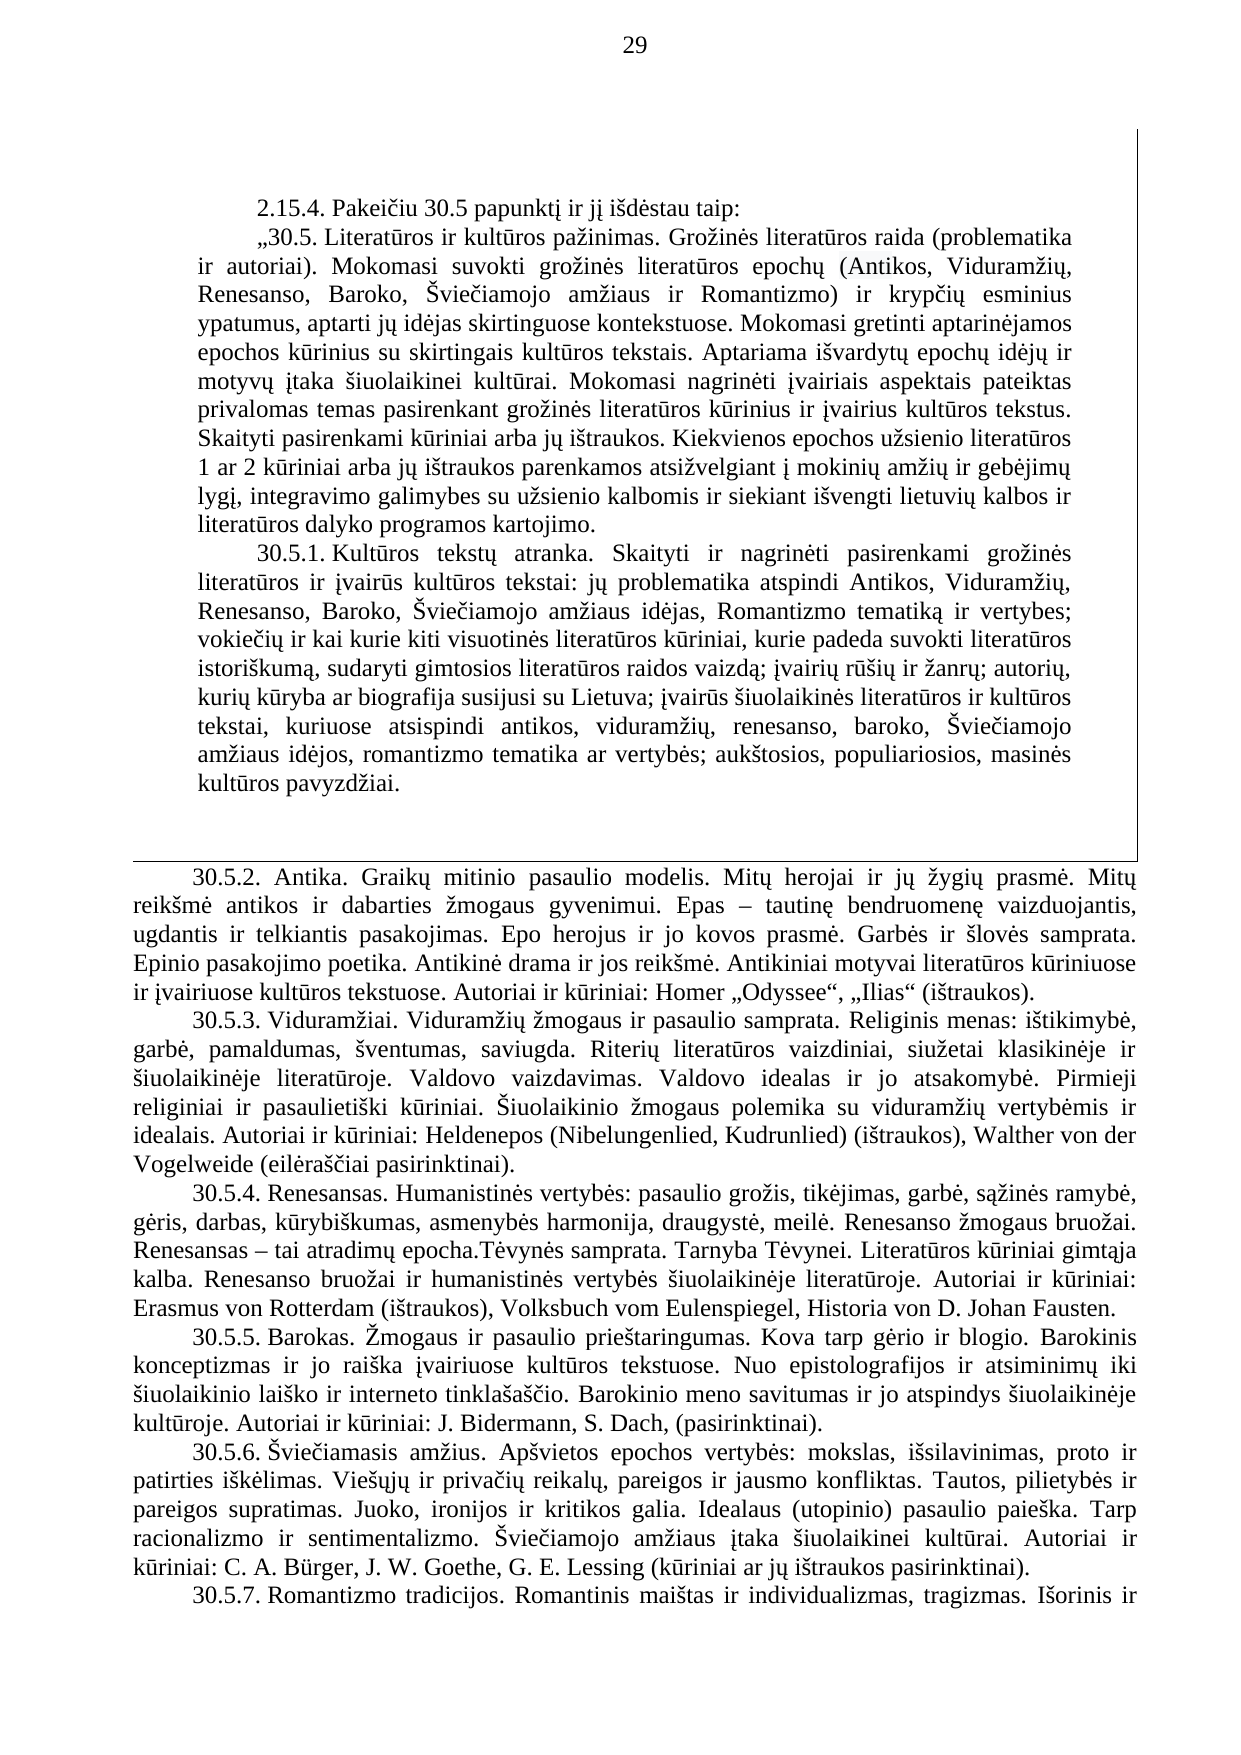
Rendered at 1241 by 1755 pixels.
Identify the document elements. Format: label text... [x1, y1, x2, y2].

text 2.15.4. Pakeičiu 30.5 papunktį ir jį išdėstau taip: [133, 129, 1137, 222]
text „30.5. Literatūros ir kultūros pažinimas. Grožinės literatūros raida (problematika ir autoriai). Mokomasi suvokti grožinės literatūros epochų (Antikos, Viduramžių, Renesanso, Baroko, Šviečiamojo amžiaus ir Romantizmo) ir krypčių esminius ypatumus, aptarti jų idėjas skirtinguose kontekstuose. Mokomasi gretinti aptarinėjamos epochos kūrinius su skirtingais kultūros tekstais. Aptariama išvardytų epochų idėjų ir motyvų įtaka šiuolaikinei kultūrai. Mokomasi nagrinėti įvairiais aspektais pateiktas privalomas temas pasirenkant grožinės literatūros kūrinius ir įvairius kultūros tekstus. Skaityti pasirenkami kūriniai arba jų ištraukos. Kiekvienos epochos užsienio literatūros 1 ar 2 kūriniai arba jų ištraukos parenkamos atsižvelgiant į mokinių amžių ir gebėjimų lygį, integravimo galimybes su užsienio kalbomis ir siekiant išvengti lietuvių kalbos ir literatūros dalyko programos kartojimo. [133, 222, 1137, 538]
text 30.5.6. Šviečiamasis amžius. Apšvietos epochos vertybės: mokslas, išsilavinimas, proto ir patirties iškėlimas. Viešųjų ir privačių reikalų, pareigos ir jausmo konfliktas. Tautos, pilietybės ir pareigos supratimas. Juoko, ironijos ir kritikos galia. Idealaus (utopinio) pasaulio paieška. Tarp racionalizmo ir sentimentalizmo. Šviečiamojo amžiaus įtaka šiuolaikinei kultūrai. Autoriai ir kūriniai: C. A. Bürger, J. W. Goethe, G. E. Lessing (kūriniai ar jų ištraukos pasirinktinai). [133, 1437, 1137, 1580]
text 30.5.7. Romantizmo tradicijos. Romantinis maištas ir individualizmas, tragizmas. Išorinis ir [133, 1580, 1137, 1609]
text 30.5.1. Kultūros tekstų atranka. Skaityti ir nagrinėti pasirenkami grožinės literatūros ir įvairūs kultūros tekstai: jų problematika atspindi Antikos, Viduramžių, Renesanso, Baroko, Šviečiamojo amžiaus idėjas, Romantizmo tematiką ir vertybes; vokiečių ir kai kurie kiti visuotinės literatūros kūriniai, kurie padeda suvokti literatūros istoriškumą, sudaryti gimtosios literatūros raidos vaizdą; įvairių rūšių ir žanrų; autorių, kurių kūryba ar biografija susijusi su Lietuva; įvairūs šiuolaikinės literatūros ir kultūros tekstai, kuriuose atsispindi antikos, viduramžių, renesanso, baroko, Šviečiamojo amžiaus idėjos, romantizmo tematika ar vertybės; aukštosios, populiariosios, masinės kultūros pavyzdžiai. [133, 538, 1137, 861]
text 30.5.2. Antika. Graikų mitinio pasaulio modelis. Mitų herojai ir jų žygių prasmė. Mitų reikšmė antikos ir dabarties žmogaus gyvenimui. Epas – tautinę bendruomenę vaizduojantis, ugdantis ir telkiantis pasakojimas. Epo herojus ir jo kovos prasmė. Garbės ir šlovės samprata. Epinio pasakojimo poetika. Antikinė drama ir jos reikšmė. Antikiniai motyvai literatūros kūriniuose ir įvairiuose kultūros tekstuose. Autoriai ir kūriniai: Homer „Odyssee“, „Ilias“ (ištraukos). [133, 862, 1137, 1005]
text 30.5.5. Barokas. Žmogaus ir pasaulio prieštaringumas. Kova tarp gėrio ir blogio. Barokinis konceptizmas ir jo raiška įvairiuose kultūros tekstuose. Nuo epistolografijos ir atsiminimų iki šiuolaikinio laiško ir interneto tinklašaščio. Barokinio meno savitumas ir jo atspindys šiuolaikinėje kultūroje. Autoriai ir kūriniai: J. Bidermann, S. Dach, (раsіrіnktіnаі). [133, 1322, 1137, 1437]
text 30.5.3. Viduramžiai. Viduramžių žmogaus ir pasaulio samprata. Religinis menas: ištikimybė, garbė, pamaldumas, šventumas, saviugda. Riterių literatūros vaizdiniai, siužetai klasikinėje ir šiuolaikinėje literatūroje. Valdovo vaizdavimas. Valdovo idealas ir jo atsakomybė. Pirmieji religiniai ir pasaulietiški kūriniai. Šiuolaikinio žmogaus polemika su viduramžių vertybėmis ir idealais. Autoriai ir kūriniai: Heldenepos (Nibelungenlied, Kudrunlied) (ištraukos), Walther von der Vogelweide (eilėraščiai pasirinktinai). [133, 1005, 1137, 1178]
text 30.5.4. Renesansas. Humanistinės vertybės: pasaulio grožis, tikėjimas, garbė, sąžinės ramybė, gėris, darbas, kūrybiškumas, asmenybės harmonija, draugystė, meilė. Renesanso žmogaus bruožai. Renesansas – tai atradimų epocha.Tėvynės samprata. Tarnyba Tėvynei. Literatūros kūriniai gimtąja kalba. Renesanso bruožai ir humanistinės vertybės šiuolaikinėje literatūroje. Autoriai ir kūriniai: Erasmus von Rotterdam (ištraukos), Volksbuch vom Eulenspiegel, Historia von D. Johan Fausten. [133, 1178, 1137, 1322]
